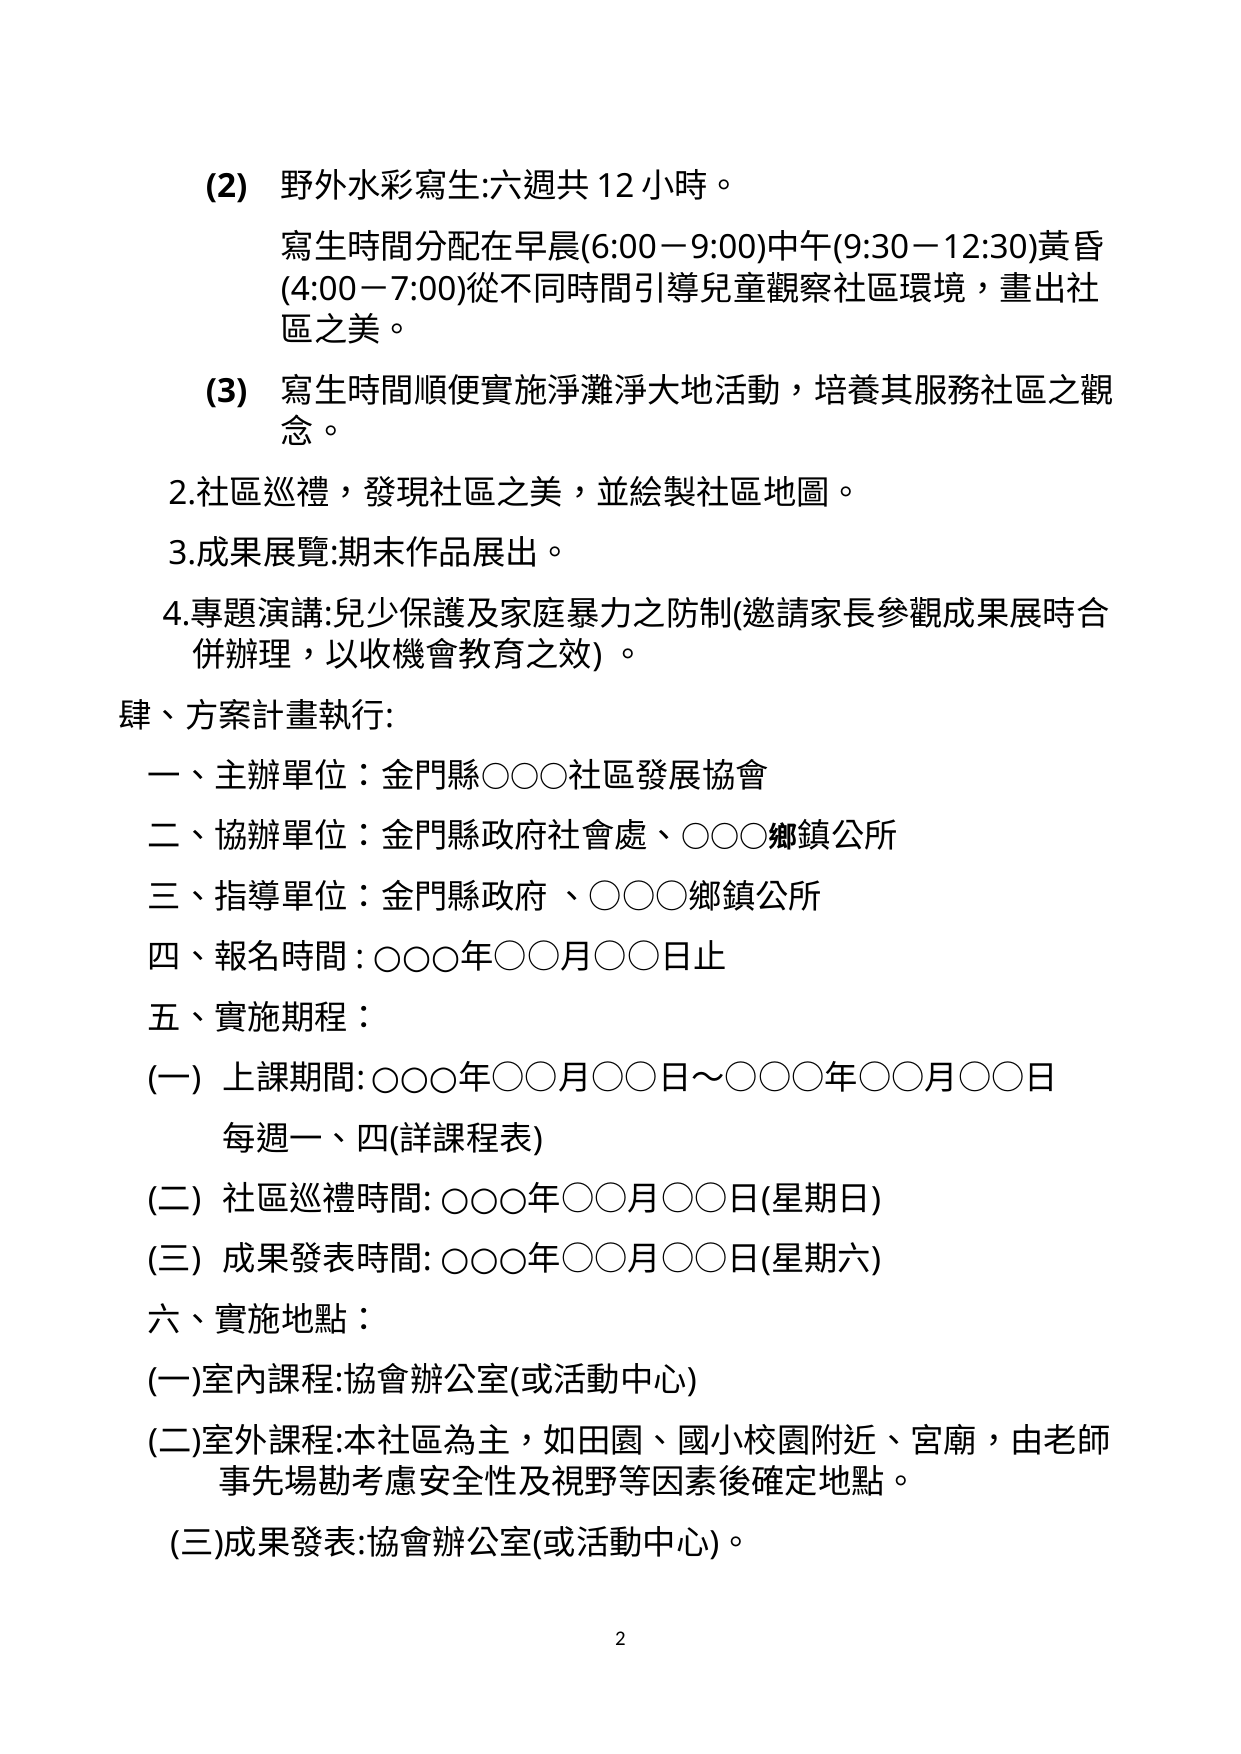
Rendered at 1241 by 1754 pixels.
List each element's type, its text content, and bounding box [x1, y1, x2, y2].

list 每週一、四(詳課程表) [223, 1117, 1122, 1158]
list 實施期程： [148, 996, 1122, 1037]
list 實施地點： [148, 1298, 1122, 1339]
list 社區巡禮時間: ○○○年○○月○○日(星期日) [148, 1177, 1122, 1219]
list 4.專題演講:兒少保護及家庭暴力之防制(邀請家長參觀成果展時合併辦理，以收機會教育之效) 。 [162, 592, 1122, 675]
text 肆、方案計畫執行: [118, 694, 1122, 735]
list 寫生時間分配在早晨(6:00－9:00)中午(9:30－12:30)黃昏(4:00－7:00)從不同時間引導兒童觀察社區環境，畫出社區之美。 [281, 225, 1122, 350]
list 野外水彩寫生:六週共12小時。 [206, 164, 1122, 206]
text (三)成果發表:協會辦公室(或活動中心)。 [118, 1521, 1122, 1562]
list 寫生時間順便實施淨灘淨大地活動，培養其服務社區之觀念。 [206, 369, 1122, 452]
list 成果發表時間: ○○○年○○月○○日(星期六) [148, 1237, 1122, 1279]
list 2.社區巡禮，發現社區之美，並絵製社區地圖。 [168, 471, 1122, 512]
list 主辦單位：金門縣○○○社區發展協會 [148, 754, 1122, 796]
list 上課期間: ○○○年○○月○○日～○○○年○○月○○日 [148, 1056, 1122, 1098]
list 指導單位：金門縣政府 、○○○鄉鎮公所 [148, 875, 1122, 917]
text (二)室外課程:本社區為主，如田園、國小校園附近、宮廟，由老師事先場勘考慮安全性及視野等因素後確定地點。 [148, 1419, 1122, 1502]
list 協辦單位：金門縣政府社會處、○○○鄉鎮公所 [148, 814, 1122, 856]
text (一)室內課程:協會辦公室(或活動中心) [148, 1358, 1122, 1400]
list 報名時間 : ○○○年○○月○○日止 [148, 935, 1122, 977]
list 3.成果展覽:期末作品展出。 [168, 531, 1122, 573]
